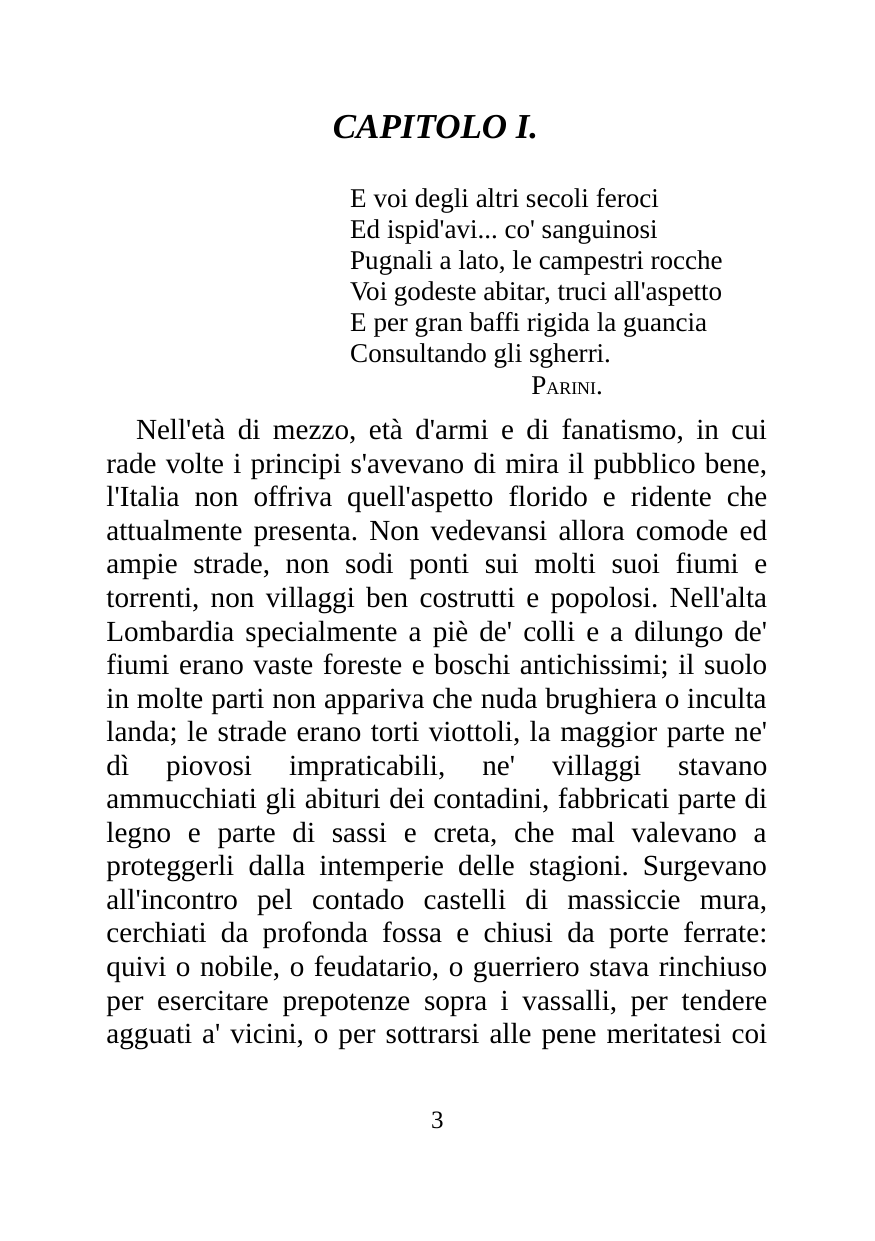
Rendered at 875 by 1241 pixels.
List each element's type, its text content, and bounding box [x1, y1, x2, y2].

text E per gran baffi rigida la guancia [320, 306, 768, 338]
subtitle CAPITOLO I. [106, 106, 768, 146]
text E voi degli altri secoli feroci [320, 182, 768, 213]
text Pugnali a lato, le campestri rocche [320, 244, 768, 275]
text Nell'età di mezzo, età d'armi e di fanatismo, in cui rade volte i principi s'avevano di mira il pubblico bene, l'Italia non offriva quell'aspetto florido e ridente che attualmente presenta. Non vedevansi allora comode ed ampie strade, non sodi ponti sui molti suoi fiumi e torrenti, non villaggi ben costrutti e popolosi. Nell'alta Lombardia specialmente a piè de' colli e a dilungo de' fiumi erano vaste foreste e boschi antichissimi; il suolo in molte parti non appariva che nuda brughiera o inculta landa; le strade erano torti viottoli, la maggior parte ne' dì piovosi impraticabili, ne' villaggi stavano ammucchiati gli abituri dei contadini, fabbricati parte di legno e parte di sassi e creta, che mal valevano a proteggerli dalla intemperie delle stagioni. Surgevano all'incontro pel contado castelli di massiccie mura, cerchiati da profonda fossa e chiusi da porte ferrate: quivi o nobile, o feudatario, o guerriero stava rinchiuso per esercitare prepotenze sopra i vassalli, per tendere agguati a' vicini, o per sottrarsi alle pene meritatesi coi [106, 412, 768, 1050]
text Consultando gli sgherri. [320, 338, 768, 369]
text Voi godeste abitar, truci all'aspetto [320, 275, 768, 306]
text Ed ispid'avi... co' sanguinosi [320, 213, 768, 244]
text Parini. [502, 369, 768, 400]
